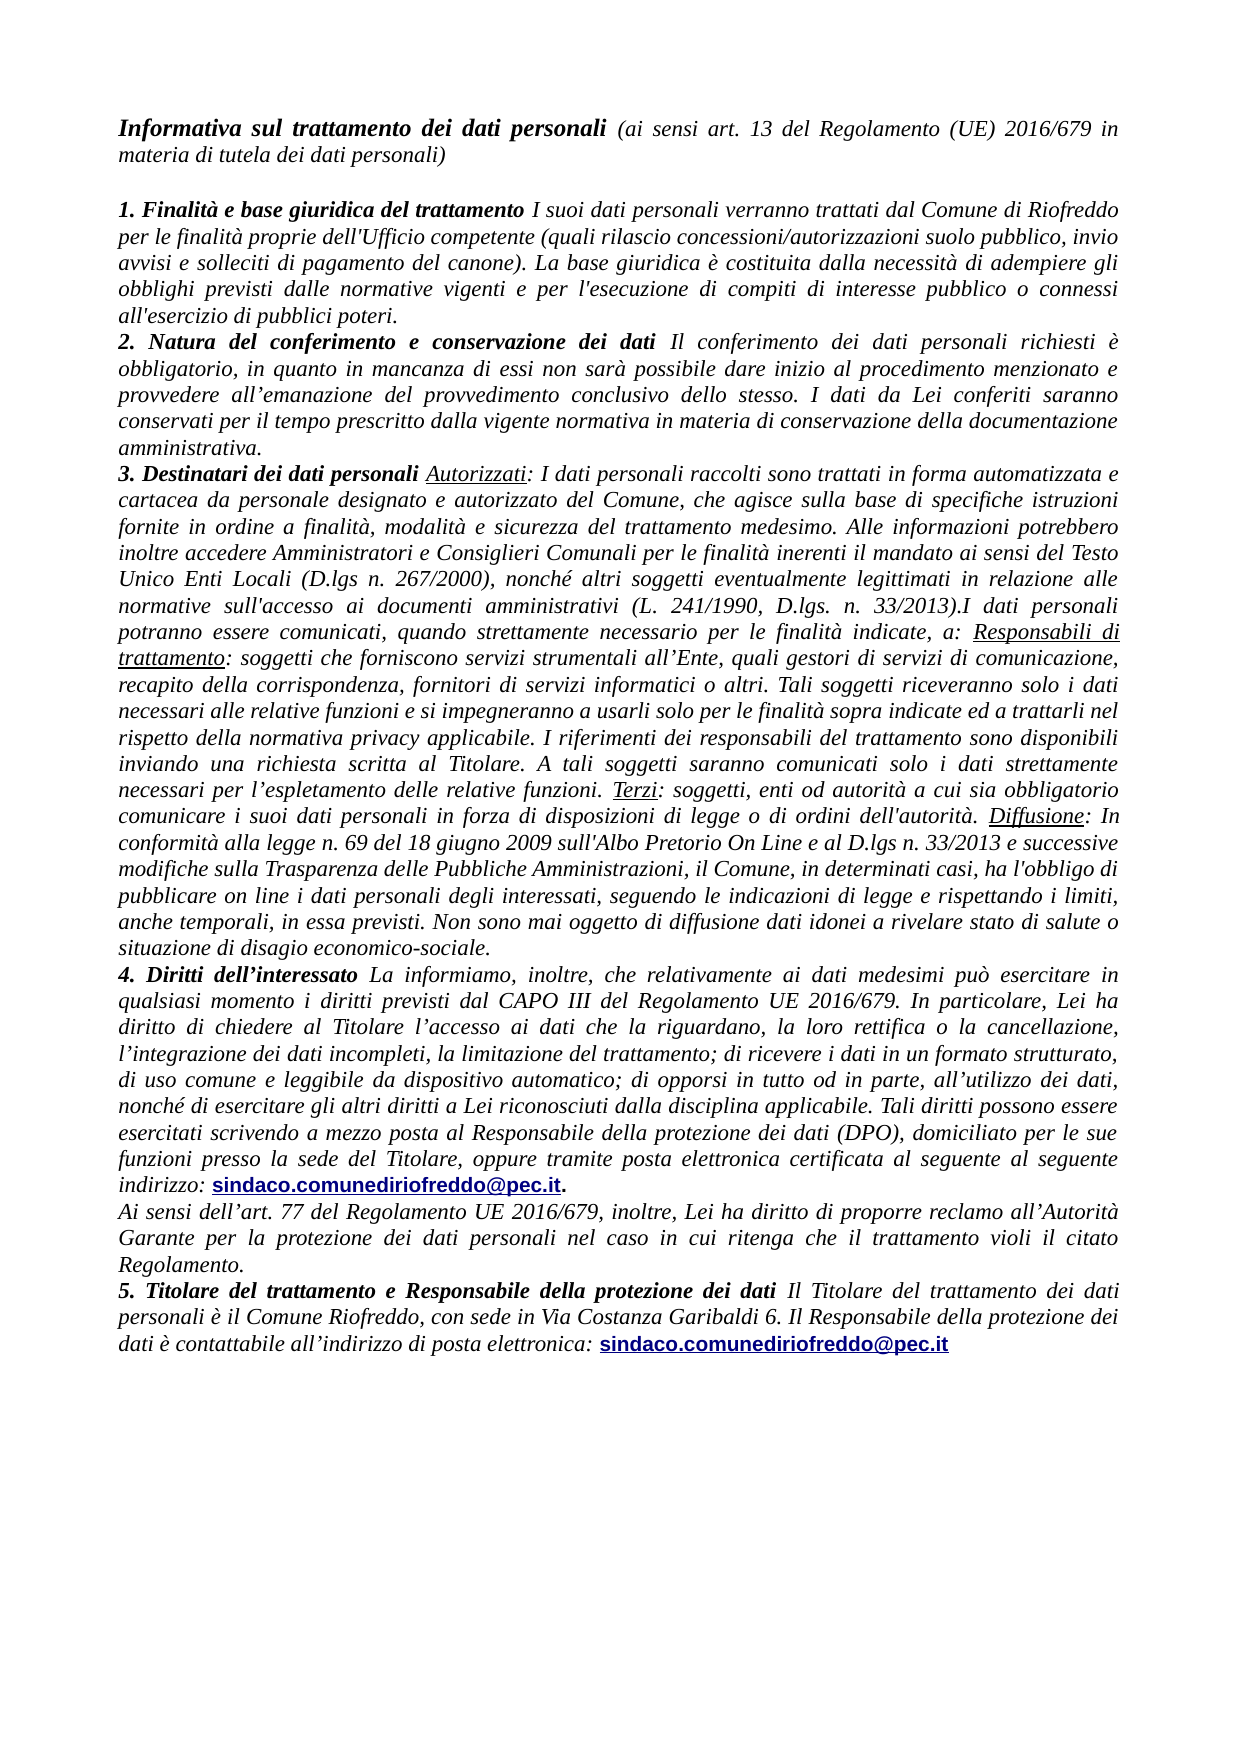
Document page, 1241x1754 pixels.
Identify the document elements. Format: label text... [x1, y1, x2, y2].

text 2. Natura del conferimento e conservazione dei dati Il conferimento dei dati personali richiesti è obbligatorio, in quanto in mancanza di essi non sarà possibile dare inizio al procedimento menzionato e provvedere all’emanazione del provvedimento conclusivo dello stesso. I dati da Lei conferiti saranno conservati per il tempo prescritto dalla vigente normativa in materia di conservazione della documentazione amministrativa. [118, 328, 1122, 460]
text Informativa sul trattamento dei dati personali (ai sensi art. 13 del Regolamento (UE) 2016/679 in materia di tutela dei dati personali) [118, 113, 1122, 168]
text 3. Destinatari dei dati personali Autorizzati: I dati personali raccolti sono trattati in forma automatizzata e cartacea da personale designato e autorizzato del Comune, che agisce sulla base di specifiche istruzioni fornite in ordine a finalità, modalità e sicurezza del trattamento medesimo. Alle informazioni potrebbero inoltre accedere Amministratori e Consiglieri Comunali per le finalità inerenti il mandato ai sensi del Testo Unico Enti Locali (D.lgs n. 267/2000), nonché altri soggetti eventualmente legittimati in relazione alle normative sull'accesso ai documenti amministrativi (L. 241/1990, D.lgs. n. 33/2013).I dati personali potranno essere comunicati, quando strettamente necessario per le finalità indicate, a: Responsabili di trattamento: soggetti che forniscono servizi strumentali all’Ente, quali gestori di servizi di comunicazione, recapito della corrispondenza, fornitori di servizi informatici o altri. Tali soggetti riceveranno solo i dati necessari alle relative funzioni e si impegneranno a usarli solo per le finalità sopra indicate ed a trattarli nel rispetto della normativa privacy applicabile. I riferimenti dei responsabili del trattamento sono disponibili inviando una richiesta scritta al Titolare. A tali soggetti saranno comunicati solo i dati strettamente necessari per l’espletamento delle relative funzioni. Terzi: soggetti, enti od autorità a cui sia obbligatorio comunicare i suoi dati personali in forza di disposizioni di legge o di ordini dell'autorità. Diffusione: In conformità alla legge n. 69 del 18 giugno 2009 sull'Albo Pretorio On Line e al D.lgs n. 33/2013 e successive modifiche sulla Trasparenza delle Pubbliche Amministrazioni, il Comune, in determinati casi, ha l'obbligo di pubblicare on line i dati personali degli interessati, seguendo le indicazioni di legge e rispettando i limiti, anche temporali, in essa previsti. Non sono mai oggetto di diffusione dati idonei a rivelare stato di salute o situazione di disagio economico-sociale. [118, 460, 1122, 961]
text 5. Titolare del trattamento e Responsabile della protezione dei dati Il Titolare del trattamento dei dati personali è il Comune Riofreddo, con sede in Via Costanza Garibaldi 6. Il Responsabile della protezione dei dati è contattabile all’indirizzo di posta elettronica: sindaco.comunediriofreddo@pec.it [118, 1277, 1122, 1356]
text 4. Diritti dell’interessato La informiamo, inoltre, che relativamente ai dati medesimi può esercitare in qualsiasi momento i diritti previsti dal CAPO III del Regolamento UE 2016/679. In particolare, Lei ha diritto di chiedere al Titolare l’accesso ai dati che la riguardano, la loro rettifica o la cancellazione, l’integrazione dei dati incompleti, la limitazione del trattamento; di ricevere i dati in un formato strutturato, di uso comune e leggibile da dispositivo automatico; di opporsi in tutto od in parte, all’utilizzo dei dati, nonché di esercitare gli altri diritti a Lei riconosciuti dalla disciplina applicabile. Tali diritti possono essere esercitati scrivendo a mezzo posta al Responsabile della protezione dei dati (DPO), domiciliato per le sue funzioni presso la sede del Titolare, oppure tramite posta elettronica certificata al seguente al seguente indirizzo: sindaco.comunediriofreddo@pec.it. [118, 961, 1122, 1198]
text 1. Finalità e base giuridica del trattamento I suoi dati personali verranno trattati dal Comune di Riofreddo per le finalità proprie dell'Ufficio competente (quali rilascio concessioni/autorizzazioni suolo pubblico, invio avvisi e solleciti di pagamento del canone). La base giuridica è costituita dalla necessità di adempiere gli obblighi previsti dalle normative vigenti e per l'esecuzione di compiti di interesse pubblico o connessi all'esercizio di pubblici poteri. [118, 196, 1122, 328]
text Ai sensi dell’art. 77 del Regolamento UE 2016/679, inoltre, Lei ha diritto di proporre reclamo all’Autorità Garante per la protezione dei dati personali nel caso in cui ritenga che il trattamento violi il citato Regolamento. [118, 1198, 1122, 1277]
